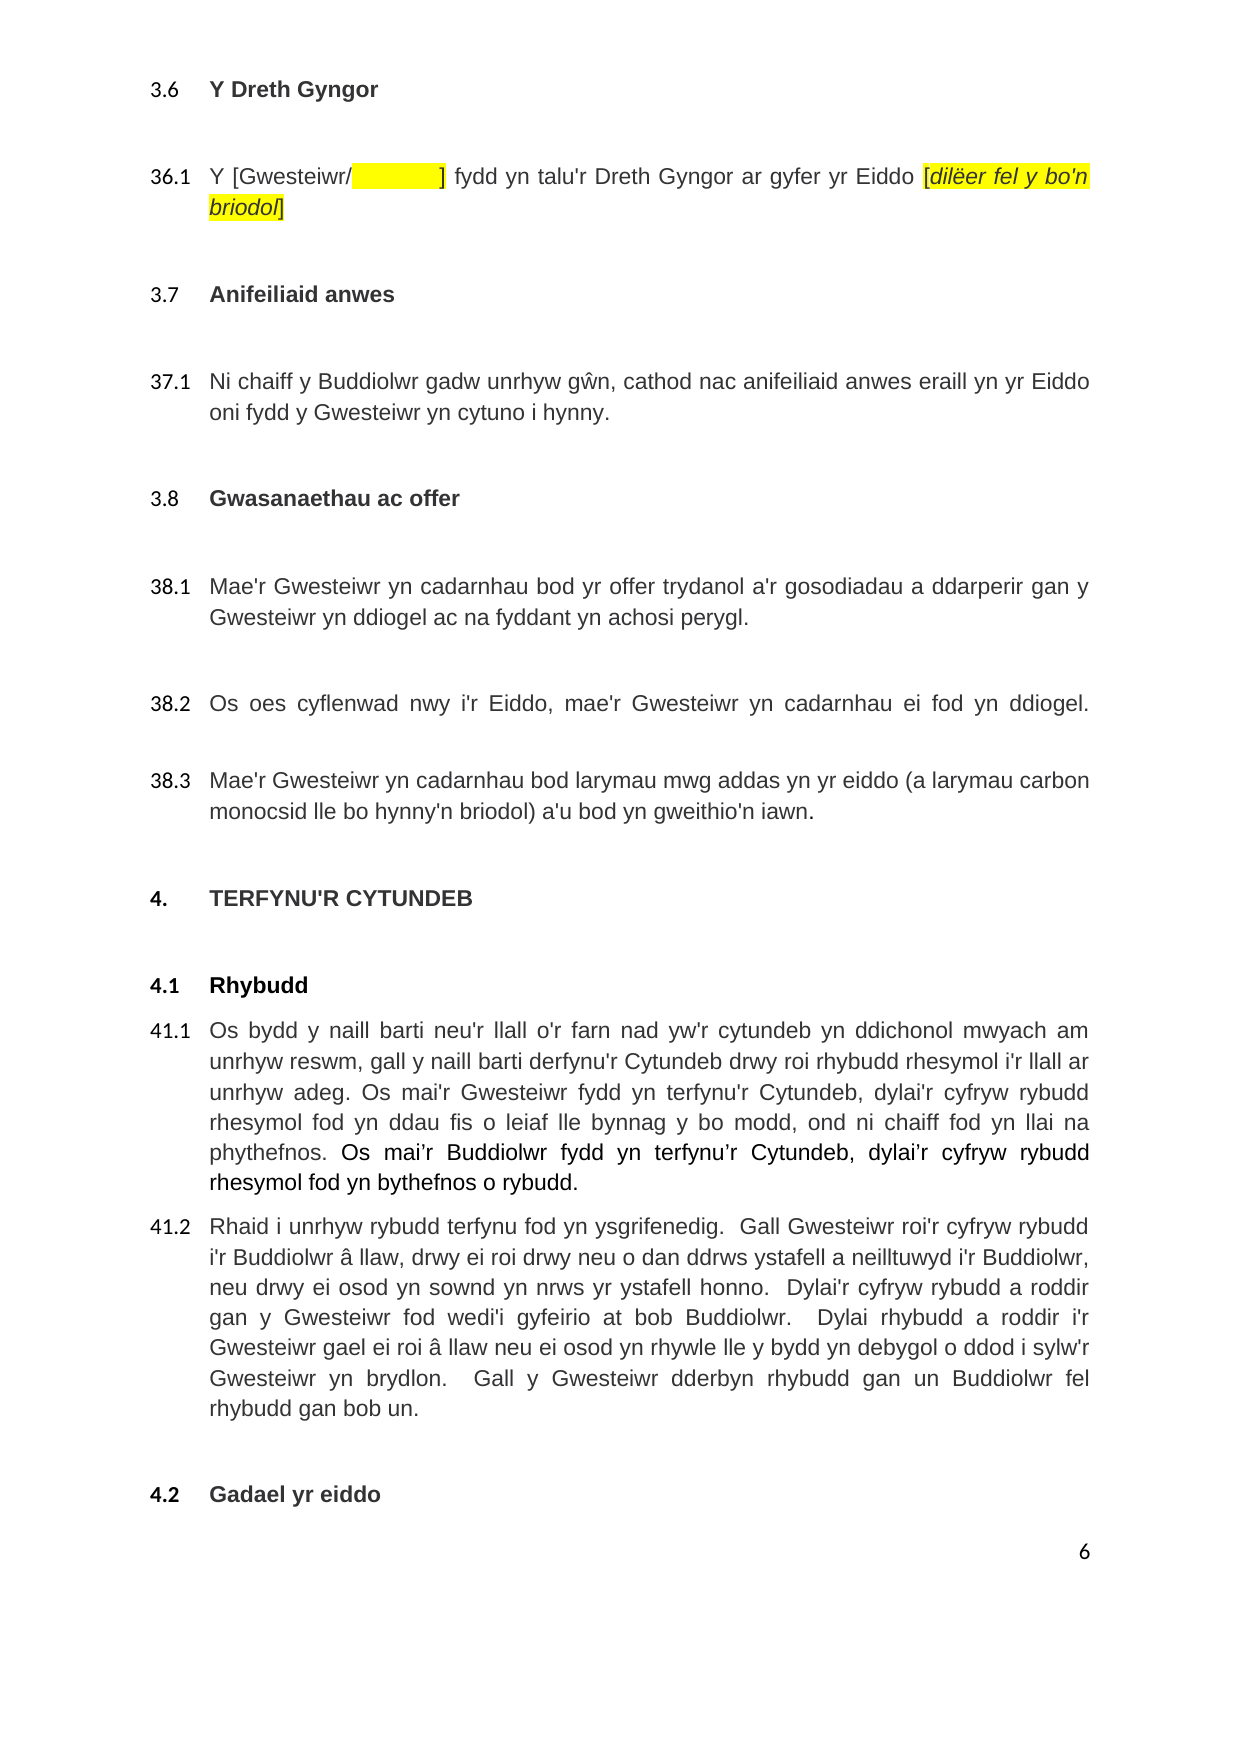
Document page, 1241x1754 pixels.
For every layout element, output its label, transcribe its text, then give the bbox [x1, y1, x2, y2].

list Y Dreth Gyngor [150, 75, 1090, 103]
list Y [Gwesteiwr/ ] fydd yn talu'r Dreth Gyngor ar gyfer yr Eiddo [dilëer fel y bo'n briodol] [150, 162, 1090, 221]
list Mae'r Gwesteiwr yn cadarnhau bod larymau mwg addas yn yr eiddo (a larymau carbon monocsid lle bo hynny'n briodol) a'u bod yn gweithio'n iawn. [150, 766, 1090, 824]
list Os oes cyflenwad nwy i'r Eiddo, mae'r Gwesteiwr yn cadarnhau ei fod yn ddiogel. [150, 689, 1090, 749]
list Gadael yr eiddo [150, 1480, 1090, 1508]
list Os bydd y naill barti neu'r llall o'r farn nad yw'r cytundeb yn ddichonol mwyach am unrhyw reswm, gall y naill barti derfynu'r Cytundeb drwy roi rhybudd rhesymol i'r llall ar unrhyw adeg. Os mai'r Gwesteiwr fydd yn terfynu'r Cytundeb, dylai'r cyfryw rybudd rhesymol fod yn ddau fis o leiaf lle bynnag y bo modd, ond ni chaiff fod yn llai na phythefnos. Os mai’r Buddiolwr fydd yn terfynu’r Cytundeb, dylai’r cyfryw rybudd rhesymol fod yn bythefnos o rybudd. [150, 1016, 1090, 1195]
list Rhybudd [150, 972, 1090, 1000]
list TERFYNU'R CYTUNDEB [150, 884, 1090, 912]
list Gwasanaethau ac offer [150, 484, 1090, 512]
list Ni chaiff y Buddiolwr gadw unrhyw gŵn, cathod nac anifeiliaid anwes eraill yn yr Eiddo oni fydd y Gwesteiwr yn cytuno i hynny. [150, 367, 1090, 425]
list Mae'r Gwesteiwr yn cadarnhau bod yr offer trydanol a'r gosodiadau a ddarperir gan y Gwesteiwr yn ddiogel ac na fyddant yn achosi perygl. [150, 572, 1090, 630]
list Anifeiliaid anwes [150, 280, 1090, 308]
list Rhaid i unrhyw rybudd terfynu fod yn ysgrifenedig. Gall Gwesteiwr roi'r cyfryw rybudd i'r Buddiolwr â llaw, drwy ei roi drwy neu o dan ddrws ystafell a neilltuwyd i'r Buddiolwr, neu drwy ei osod yn sownd yn nrws yr ystafell honno. Dylai'r cyfryw rybudd a roddir gan y Gwesteiwr fod wedi'i gyfeirio at bob Buddiolwr. Dylai rhybudd a roddir i'r Gwesteiwr gael ei roi â llaw neu ei osod yn rhywle lle y bydd yn debygol o ddod i sylw'r Gwesteiwr yn brydlon. Gall y Gwesteiwr dderbyn rhybudd gan un Buddiolwr fel rhybudd gan bob un. [150, 1212, 1090, 1421]
